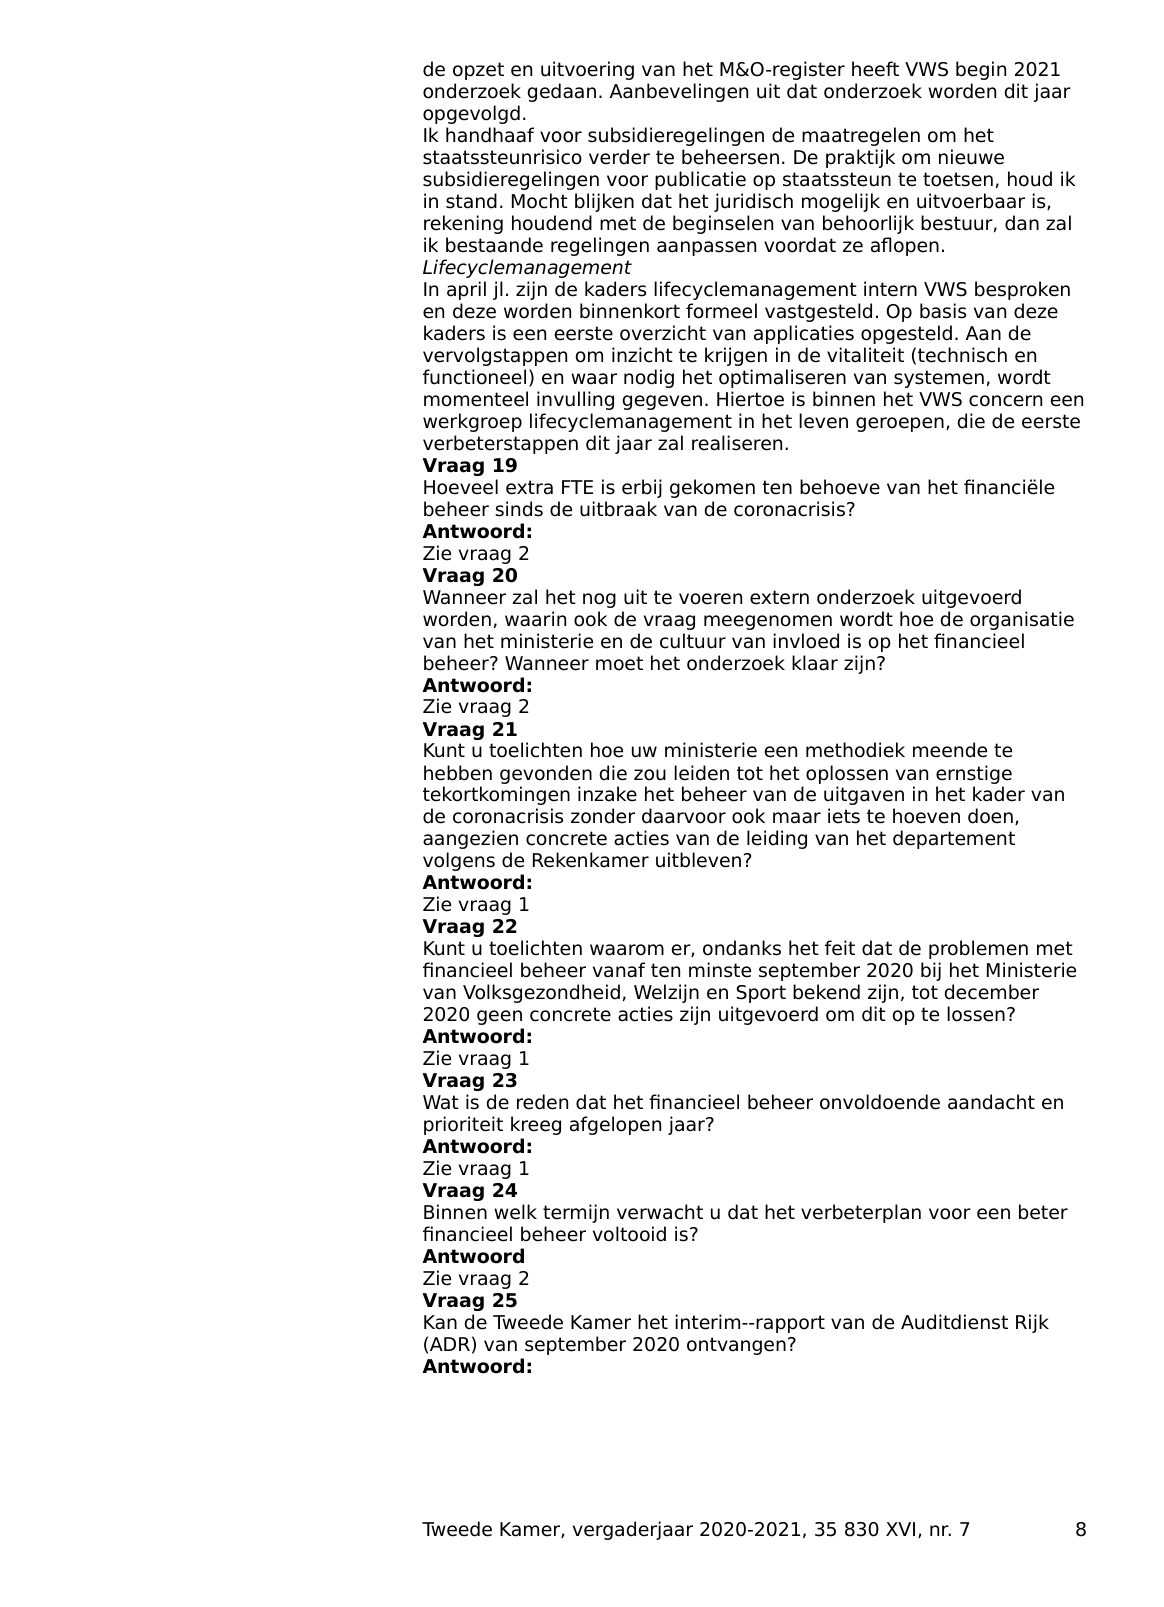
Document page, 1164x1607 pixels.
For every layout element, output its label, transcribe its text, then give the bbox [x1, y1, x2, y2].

text Vraag 22 [422, 916, 1087, 938]
text Wanneer zal het nog uit te voeren extern onderzoek uitgevoerd worden, waarin ook de vraag meegenomen wordt hoe de organisatie van het ministerie en de cultuur van invloed is op het financieel beheer? Wanneer moet het onderzoek klaar zijn? [422, 587, 1087, 674]
text Kunt u toelichten hoe uw ministerie een methodiek meende te hebben gevonden die zou leiden tot het oplossen van ernstige tekortkomingen inzake het beheer van de uitgaven in het kader van de coronacrisis zonder daarvoor ook maar iets te hoeven doen, aangezien concrete acties van de leiding van het departement volgens de Rekenkamer uitbleven? [422, 740, 1087, 872]
text Kan de Tweede Kamer het interim--rapport van de Auditdienst Rijk (ADR) van september 2020 ontvangen? [422, 1312, 1087, 1356]
text In april jl. zijn de kaders lifecyclemanagement intern VWS besproken en deze worden binnenkort formeel vastgesteld. Op basis van deze kaders is een eerste overzicht van applicaties opgesteld. Aan de vervolgstappen om inzicht te krijgen in de vitaliteit (technisch en functioneel) en waar nodig het optimaliseren van systemen, wordt momenteel invulling gegeven. Hiertoe is binnen het VWS concern een werkgroep lifecyclemanagement in het leven geroepen, die de eerste verbeterstappen dit jaar zal realiseren. [422, 279, 1087, 455]
text Antwoord: [422, 1136, 1087, 1158]
text Zie vraag 2 [422, 543, 1087, 564]
text Vraag 20 [422, 564, 1087, 587]
text Antwoord: [422, 674, 1087, 696]
text Ik handhaaf voor subsidieregelingen de maatregelen om het staatssteunrisico verder te beheersen. De praktijk om nieuwe subsidieregelingen voor publicatie op staatssteun te toetsen, houd ik in stand. Mocht blijken dat het juridisch mogelijk en uitvoerbaar is, rekening houdend met de beginselen van behoorlijk bestuur, dan zal ik bestaande regelingen aanpassen voordat ze aflopen. [422, 125, 1087, 257]
text Vraag 19 [422, 455, 1087, 477]
text Lifecyclemanagement [422, 257, 1087, 279]
text Antwoord: [422, 1026, 1087, 1048]
text Vraag 25 [422, 1290, 1087, 1312]
text Vraag 23 [422, 1070, 1087, 1092]
text Zie vraag 1 [422, 1158, 1087, 1180]
text Hoeveel extra FTE is erbij gekomen ten behoeve van het financiële beheer sinds de uitbraak van de coronacrisis? [422, 477, 1087, 521]
text Vraag 24 [422, 1180, 1087, 1202]
text de opzet en uitvoering van het M&O-register heeft VWS begin 2021 onderzoek gedaan. Aanbevelingen uit dat onderzoek worden dit jaar opgevolgd. [422, 59, 1087, 125]
text Vraag 21 [422, 718, 1087, 740]
text Wat is de reden dat het financieel beheer onvoldoende aandacht en prioriteit kreeg afgelopen jaar? [422, 1092, 1087, 1136]
text Zie vraag 1 [422, 1048, 1087, 1070]
text Zie vraag 2 [422, 696, 1087, 718]
text Zie vraag 1 [422, 894, 1087, 916]
text Kunt u toelichten waarom er, ondanks het feit dat de problemen met financieel beheer vanaf ten minste september 2020 bij het Ministerie van Volksgezondheid, Welzijn en Sport bekend zijn, tot december 2020 geen concrete acties zijn uitgevoerd om dit op te lossen? [422, 938, 1087, 1026]
text Antwoord: [422, 1356, 1087, 1378]
text Zie vraag 2 [422, 1268, 1087, 1290]
text Antwoord [422, 1246, 1087, 1268]
text Binnen welk termijn verwacht u dat het verbeterplan voor een beter financieel beheer voltooid is? [422, 1202, 1087, 1246]
text Antwoord: [422, 872, 1087, 894]
text Antwoord: [422, 521, 1087, 543]
